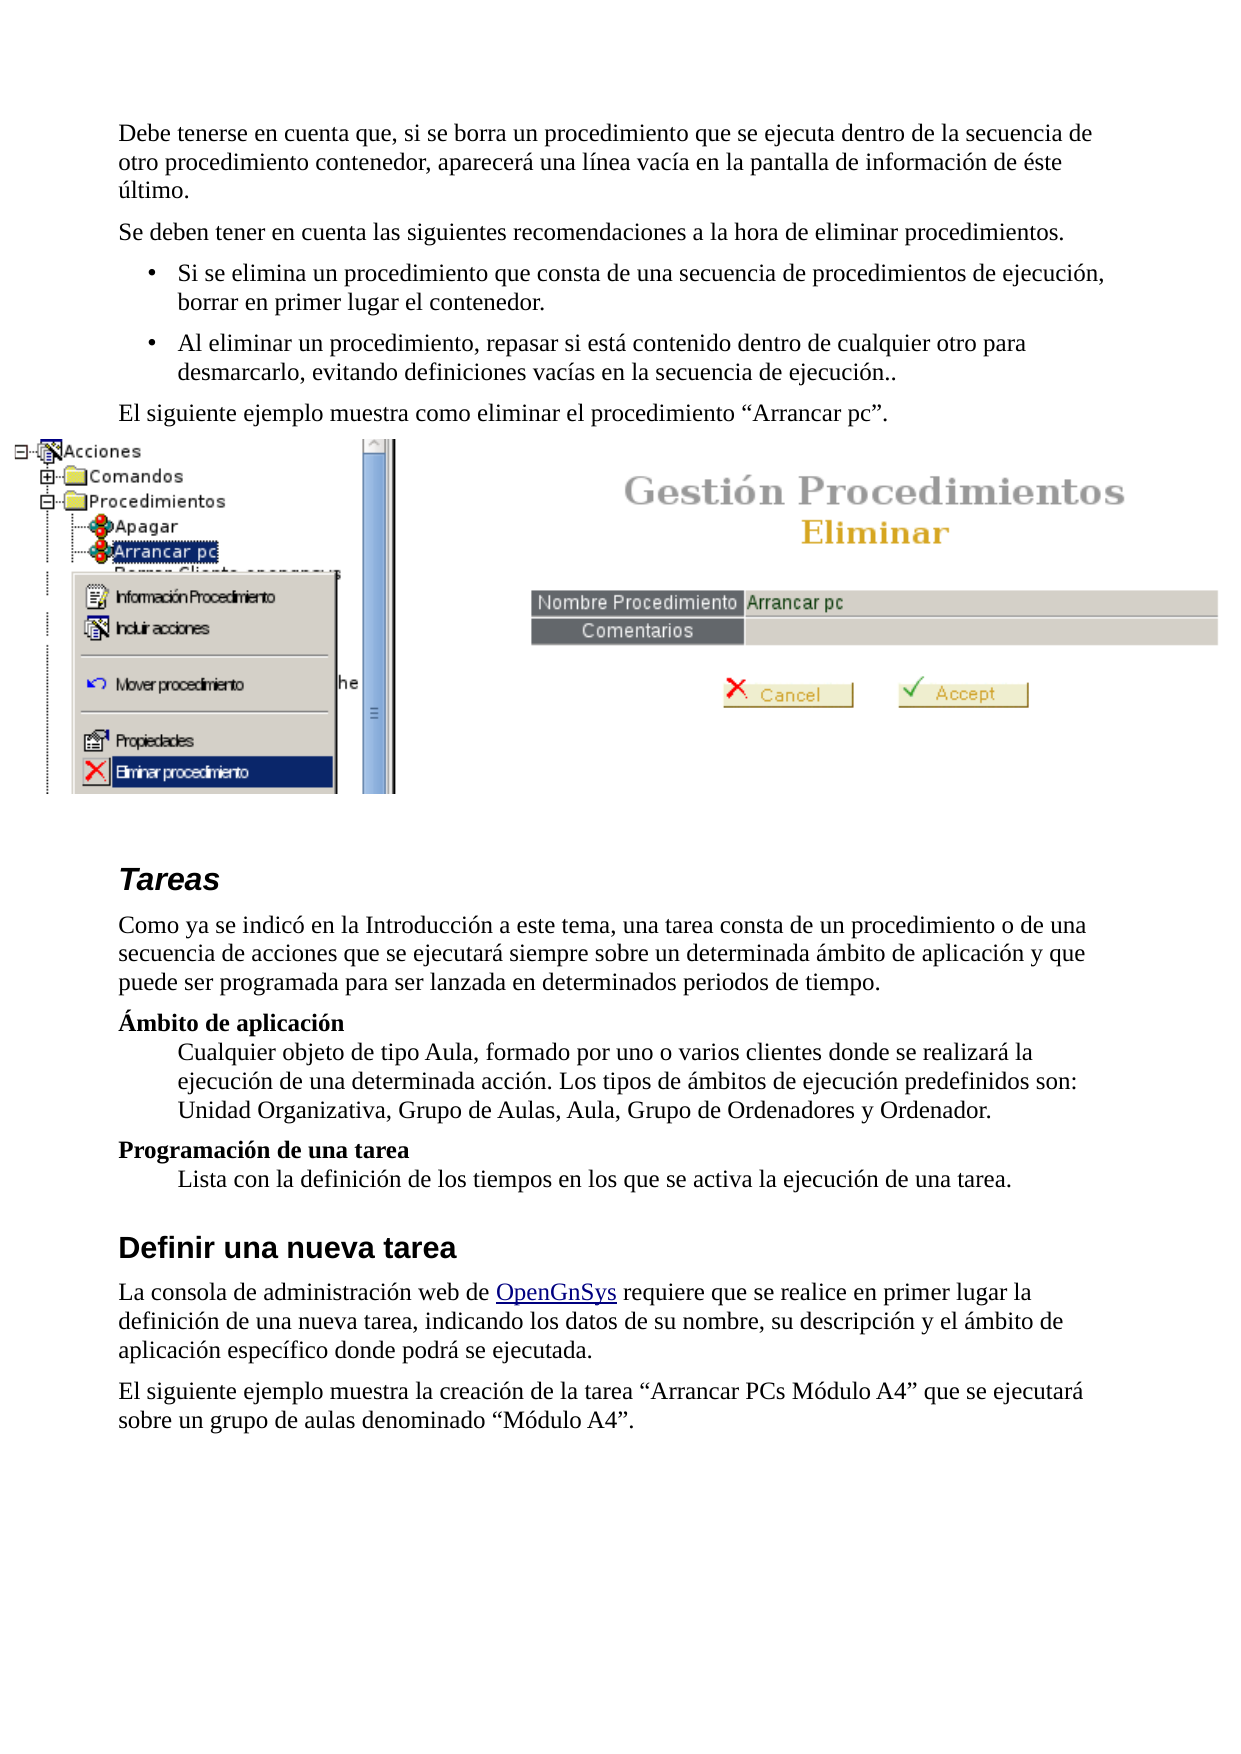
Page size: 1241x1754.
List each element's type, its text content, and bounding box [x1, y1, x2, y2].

text La consola de administración web de OpenGnSys requiere que se realice en primer lugar la definición de una nueva tarea, indicando los datos de su nombre, su descripción y el ámbito de aplicación específico donde podrá se ejecutada. [118, 1277, 1122, 1363]
text Como ya se indicó en la Introducción a este tema, una tarea consta de un procedimiento o de una secuencia de acciones que se ejecutará siempre sobre un determinada ámbito de aplicación y que puede ser programada para ser lanzada en determinados periodos de tiempo. [118, 910, 1122, 996]
text Lista con la definición de los tiempos en los que se activa la ejecución de una tarea. [177, 1164, 1122, 1193]
text El siguiente ejemplo muestra como eliminar el procedimiento “Arrancar pc”. [118, 398, 1122, 427]
text Cualquier objeto de tipo Aula, formado por uno o varios clientes donde se realizará la ejecución de una determinada acción. Los tipos de ámbitos de ejecución predefinidos son: Unidad Organizativa, Grupo de Aulas, Aula, Grupo de Ordenadores y Ordenador. [177, 1037, 1122, 1123]
text Se deben tener en cuenta las siguientes recomendaciones a la hora de eliminar procedimientos. [118, 217, 1122, 246]
text Ámbito de aplicación [118, 1008, 1122, 1037]
subtitle Tareas [118, 860, 1122, 897]
text Debe tenerse en cuenta que, si se borra un procedimiento que se ejecuta dentro de la secuencia de otro procedimiento contenedor, aparecerá una línea vacía en la pantalla de información de éste último. [118, 118, 1122, 204]
list Si se elimina un procedimiento que consta de una secuencia de procedimientos de ejecución, borrar en primer lugar el contenedor. [148, 258, 1122, 316]
subtitle Definir una nueva tarea [118, 1229, 1122, 1265]
list Al eliminar un procedimiento, repasar si está contenido dentro de cualquier otro para desmarcarlo, evitando definiciones vacías en la secuencia de ejecución.. [148, 328, 1122, 386]
text Programación de una tarea [118, 1135, 1122, 1164]
text El siguiente ejemplo muestra la creación de la tarea “Arrancar PCs Módulo A4” que se ejecutará sobre un grupo de aulas denominado “Módulo A4”. [118, 1376, 1122, 1433]
